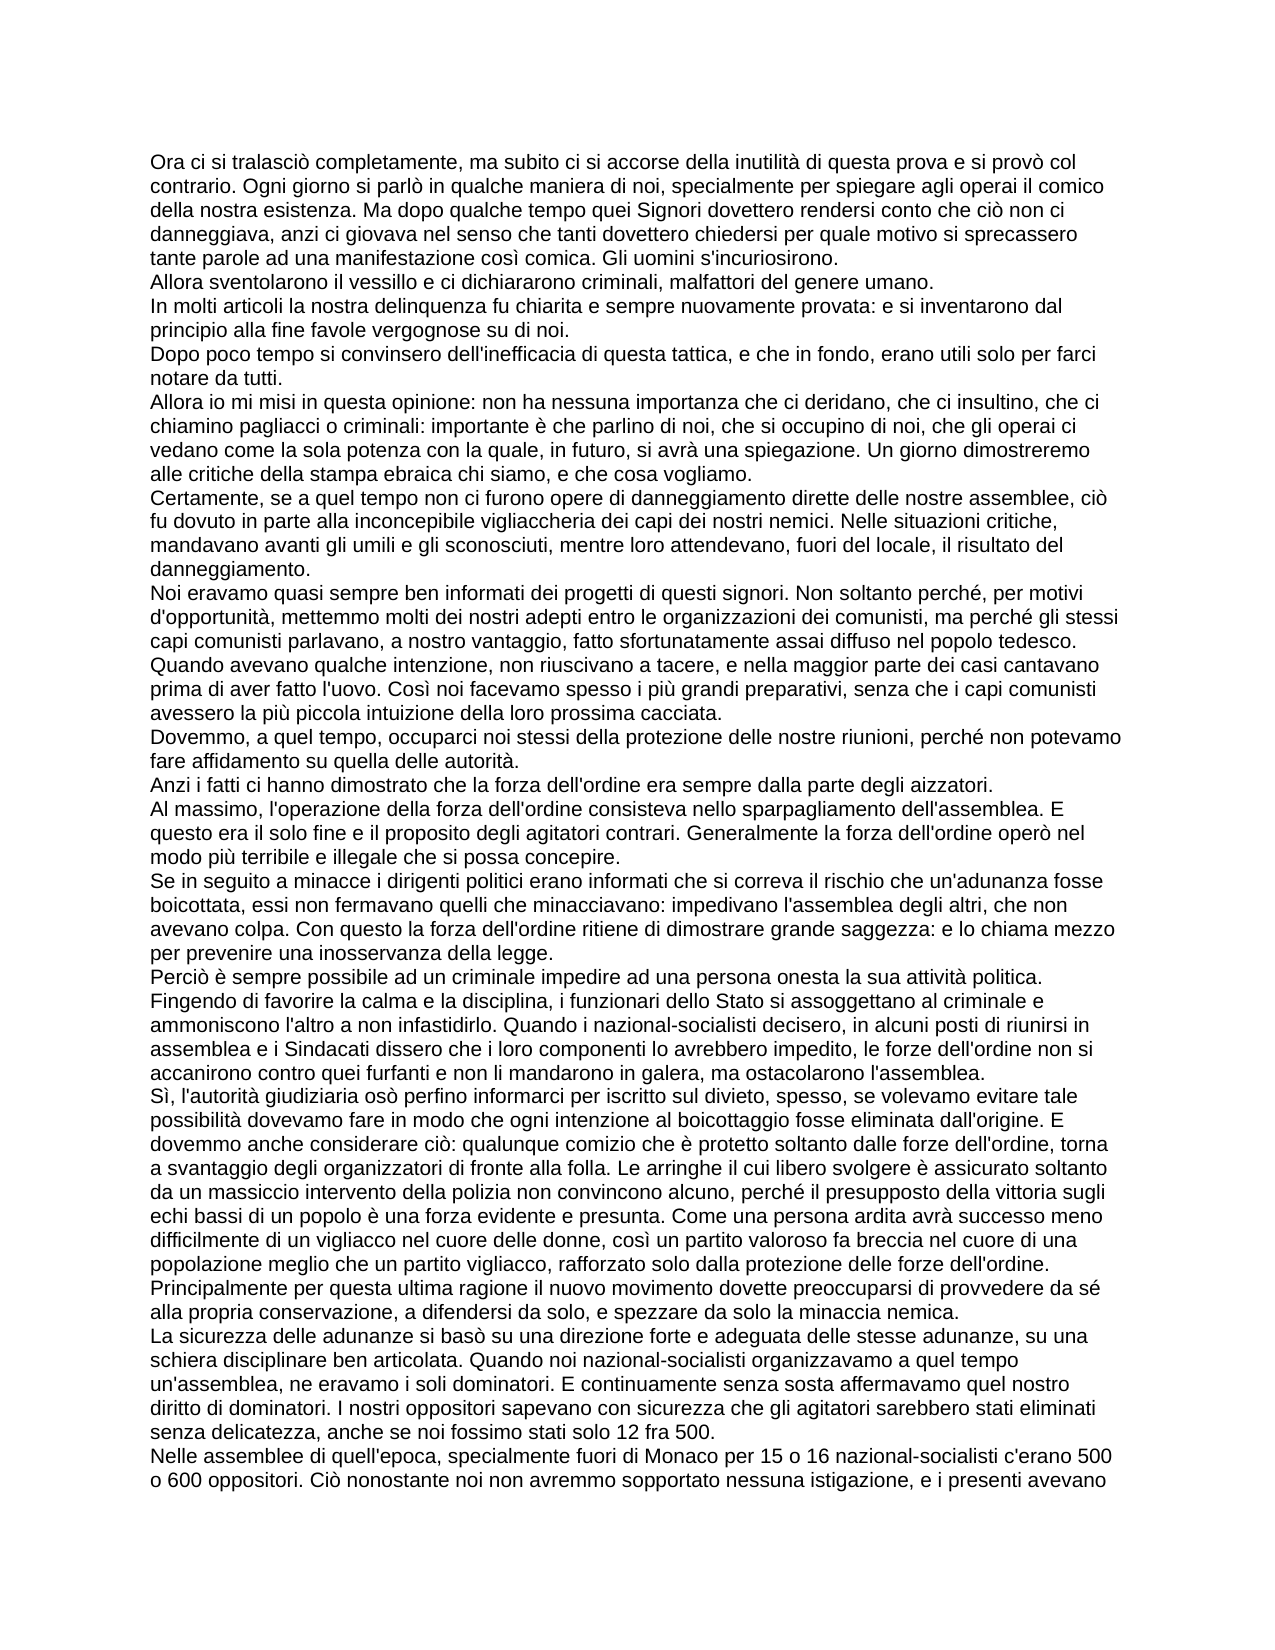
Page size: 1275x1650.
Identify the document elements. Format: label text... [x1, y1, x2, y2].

text Se in seguito a minacce i dirigenti politici erano informati che si correva il rischio che un'adunanza fosse boicottata, essi non fermavano quelli che minacciavano: impedivano l'assemblea degli altri, che non avevano colpa. Con questo la forza dell'ordine ritiene di dimostrare grande saggezza: e lo chiama mezzo per prevenire una inosservanza della legge. [150, 869, 1125, 964]
text Dovemmo, a quel tempo, occuparci noi stessi della protezione delle nostre riunioni, perché non potevamo fare affidamento su quella delle autorità. [150, 725, 1125, 773]
text Quando avevano qualche intenzione, non riuscivano a tacere, e nella maggior parte dei casi cantavano prima di aver fatto l'uovo. Così noi facevamo spesso i più grandi preparativi, senza che i capi comunisti avessero la più piccola intuizione della loro prossima cacciata. [150, 653, 1125, 725]
text Anzi i fatti ci hanno dimostrato che la forza dell'ordine era sempre dalla parte degli aizzatori. [150, 773, 1125, 797]
text Ora ci si tralasciò completamente, ma subito ci si accorse della inutilità di questa prova e si provò col contrario. Ogni giorno si parlò in qualche maniera di noi, specialmente per spiegare agli operai il comico della nostra esistenza. Ma dopo qualche tempo quei Signori dovettero rendersi conto che ciò non ci danneggiava, anzi ci giovava nel senso che tanti dovettero chiedersi per quale motivo si sprecassero tante parole ad una manifestazione così comica. Gli uomini s'incuriosirono. [150, 150, 1125, 270]
text Al massimo, l'operazione della forza dell'ordine consisteva nello sparpagliamento dell'assemblea. E questo era il solo fine e il proposito degli agitatori contrari. Generalmente la forza dell'ordine operò nel modo più terribile e illegale che si possa concepire. [150, 797, 1125, 869]
text La sicurezza delle adunanze si basò su una direzione forte e adeguata delle stesse adunanze, su una schiera disciplinare ben articolata. Quando noi nazional-socialisti organizzavamo a quel tempo un'assemblea, ne eravamo i soli dominatori. E continuamente senza sosta affermavamo quel nostro diritto di dominatori. I nostri oppositori sapevano con sicurezza che gli agitatori sarebbero stati eliminati senza delicatezza, anche se noi fossimo stati solo 12 fra 500. [150, 1324, 1125, 1444]
text Nelle assemblee di quell'epoca, specialmente fuori di Monaco per 15 o 16 nazional-socialisti c'erano 500 o 600 oppositori. Ciò nonostante noi non avremmo sopportato nessuna istigazione, e i presenti avevano [150, 1444, 1125, 1492]
text In molti articoli la nostra delinquenza fu chiarita e sempre nuovamente provata: e si inventarono dal principio alla fine favole vergognose su di noi. [150, 294, 1125, 342]
text Noi eravamo quasi sempre ben informati dei progetti di questi signori. Non soltanto perché, per motivi d'opportunità, mettemmo molti dei nostri adepti entro le organizzazioni dei comunisti, ma perché gli stessi capi comunisti parlavano, a nostro vantaggio, fatto sfortunatamente assai diffuso nel popolo tedesco. [150, 581, 1125, 653]
text Certamente, se a quel tempo non ci furono opere di danneggiamento dirette delle nostre assemblee, ciò fu dovuto in parte alla inconcepibile vigliaccheria dei capi dei nostri nemici. Nelle situazioni critiche, mandavano avanti gli umili e gli sconosciuti, mentre loro attendevano, fuori del locale, il risultato del danneggiamento. [150, 485, 1125, 581]
text Principalmente per questa ultima ragione il nuovo movimento dovette preoccuparsi di provvedere da sé alla propria conservazione, a difendersi da solo, e spezzare da solo la minaccia nemica. [150, 1276, 1125, 1324]
text Sì, l'autorità giudiziaria osò perfino informarci per iscritto sul divieto, spesso, se volevamo evitare tale possibilità dovevamo fare in modo che ogni intenzione al boicottaggio fosse eliminata dall'origine. E dovemmo anche considerare ciò: qualunque comizio che è protetto soltanto dalle forze dell'ordine, torna a svantaggio degli organizzatori di fronte alla folla. Le arringhe il cui libero svolgere è assicurato soltanto da un massiccio intervento della polizia non convincono alcuno, perché il presupposto della vittoria sugli echi bassi di un popolo è una forza evidente e presunta. Come una persona ardita avrà successo meno difficilmente di un vigliacco nel cuore delle donne, così un partito valoroso fa breccia nel cuore di una popolazione meglio che un partito vigliacco, rafforzato solo dalla protezione delle forze dell'ordine. [150, 1084, 1125, 1276]
text Perciò è sempre possibile ad un criminale impedire ad una persona onesta la sua attività politica. Fingendo di favorire la calma e la disciplina, i funzionari dello Stato si assoggettano al criminale e ammoniscono l'altro a non infastidirlo. Quando i nazional-socialisti decisero, in alcuni posti di riunirsi in assemblea e i Sindacati dissero che i loro componenti lo avrebbero impedito, le forze dell'ordine non si accanirono contro quei furfanti e non li mandarono in galera, ma ostacolarono l'assemblea. [150, 964, 1125, 1084]
text Dopo poco tempo si convinsero dell'inefficacia di questa tattica, e che in fondo, erano utili solo per farci notare da tutti. [150, 342, 1125, 389]
text Allora sventolarono il vessillo e ci dichiararono criminali, malfattori del genere umano. [150, 270, 1125, 294]
text Allora io mi misi in questa opinione: non ha nessuna importanza che ci deridano, che ci insultino, che ci chiamino pagliacci o criminali: importante è che parlino di noi, che si occupino di noi, che gli operai ci vedano come la sola potenza con la quale, in futuro, si avrà una spiegazione. Un giorno dimostreremo alle critiche della stampa ebraica chi siamo, e che cosa vogliamo. [150, 389, 1125, 485]
